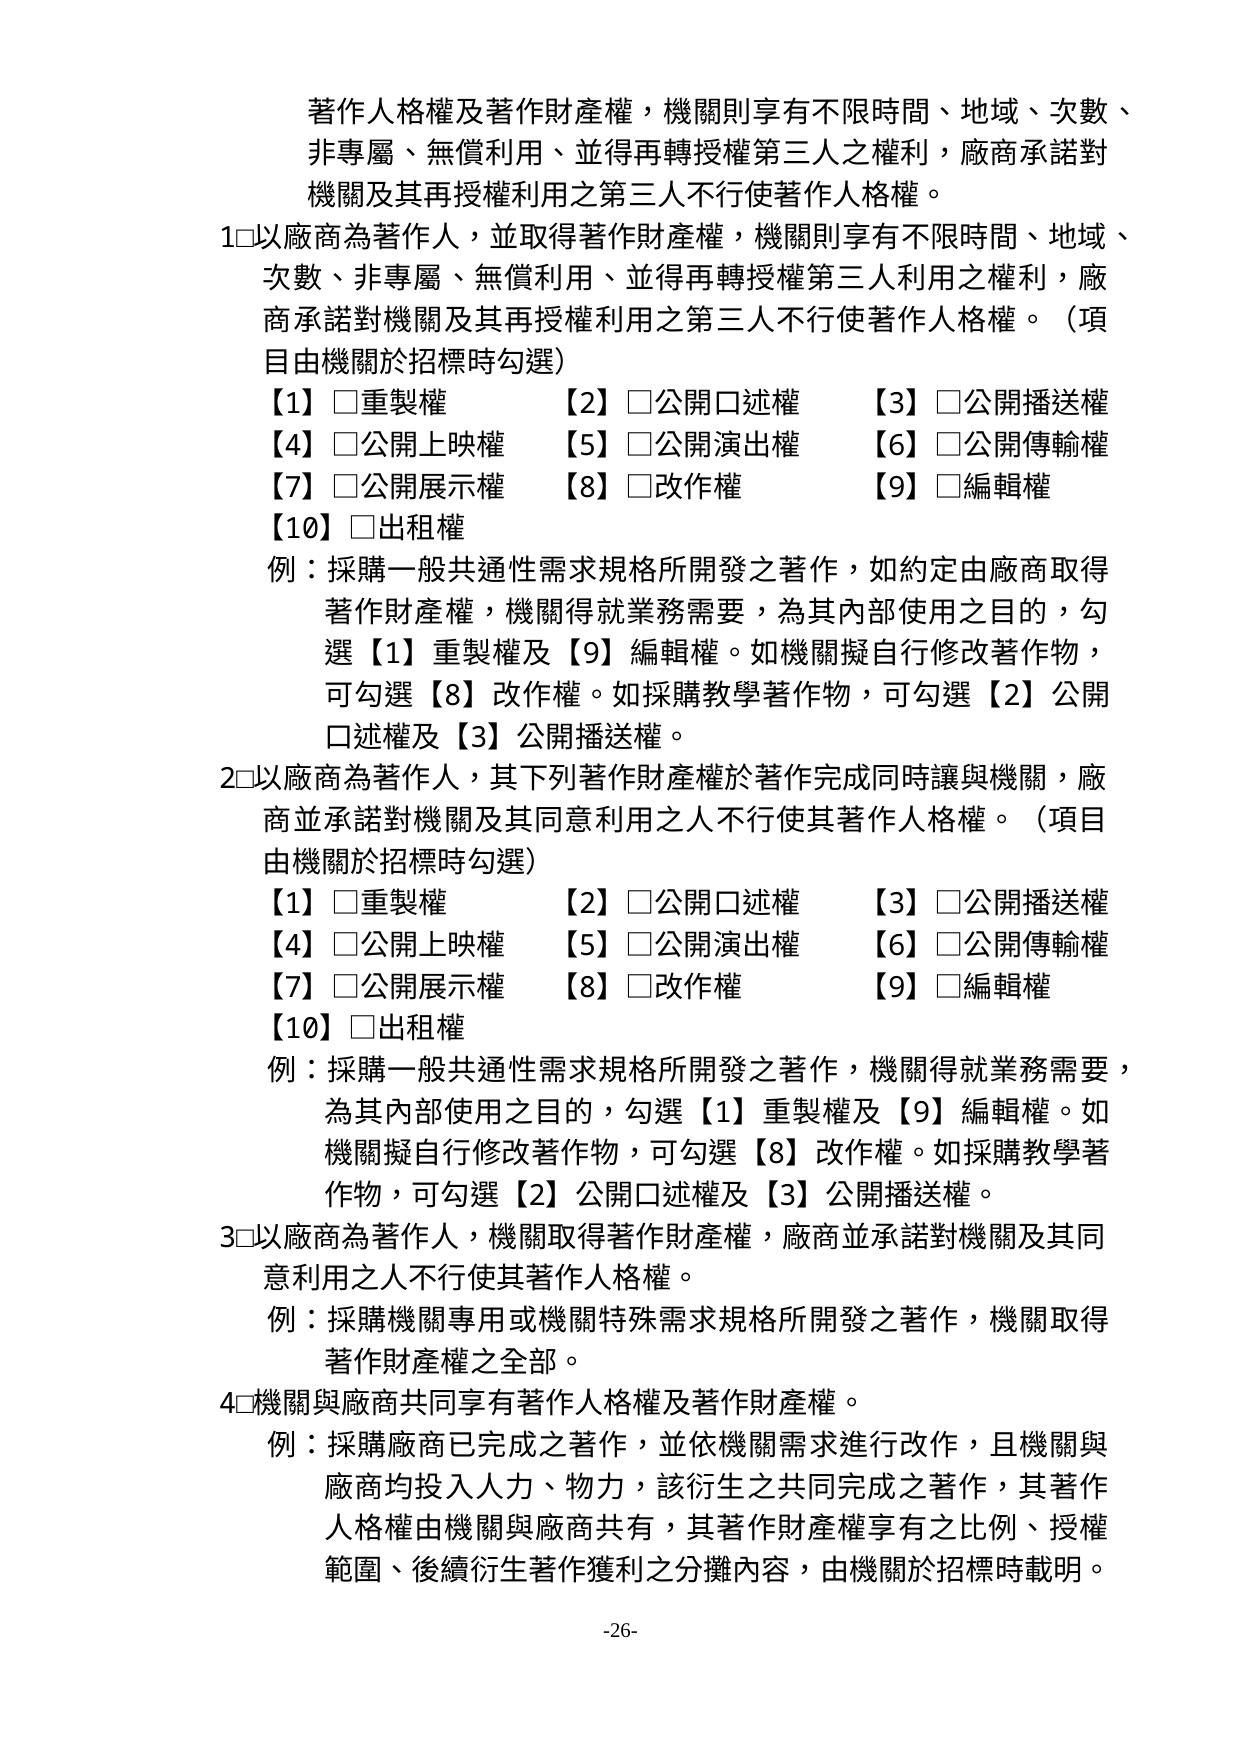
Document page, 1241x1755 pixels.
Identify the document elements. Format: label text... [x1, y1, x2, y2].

text 【10】□出租權 [236, 505, 1110, 547]
text 【4】□公開上映權 【5】□公開演出權 【6】□公開傳輸權 [236, 422, 1110, 464]
text 例：採購一般共通性需求規格所開發之著作，機關得就業務需要，為其內部使用之目的，勾選【1】重製權及【9】編輯權。如機關擬自行修改著作物，可勾選【8】改作權。如採購教學著作物，可勾選【2】公開口述權及【3】公開播送權。 [267, 1047, 1110, 1214]
text 例：採購一般共通性需求規格所開發之著作，如約定由廠商取得著作財產權，機關得就業務需要，為其內部使用之目的，勾選【1】重製權及【9】編輯權。如機關擬自行修改著作物，可勾選【8】改作權。如採購教學著作物，可勾選【2】公開口述權及【3】公開播送權。 [267, 547, 1110, 755]
text 【7】□公開展示權 【8】□改作權 【9】□編輯權 [236, 464, 1110, 505]
text 【1】□重製權 【2】□公開口述權 【3】□公開播送權 [236, 380, 1110, 422]
text 【7】□公開展示權 【8】□改作權 【9】□編輯權 [236, 964, 1110, 1005]
text 3□以廠商為著作人，機關取得著作財產權，廠商並承諾對機關及其同意利用之人不行使其著作人格權。 [218, 1214, 1108, 1297]
text 1□以廠商為著作人，並取得著作財產權，機關則享有不限時間、地域、次數、非專屬、無償利用、並得再轉授權第三人利用之權利，廠商承諾對機關及其再授權利用之第三人不行使著作人格權。（項目由機關於招標時勾選） [218, 214, 1108, 380]
text 例：採購機關專用或機關特殊需求規格所開發之著作，機關取得著作財產權之全部。 [267, 1297, 1110, 1380]
text 例：採購廠商已完成之著作，並依機關需求進行改作，且機關與廠商均投入人力、物力，該衍生之共同完成之著作，其著作人格權由機關與廠商共有，其著作財產權享有之比例、授權範圍、後續衍生著作獲利之分攤內容，由機關於招標時載明。 [267, 1422, 1110, 1589]
text 2.履約標的如非完全客製化而產生之著作，建議約定由廠商享有著作人格權及著作財產權，機關則享有不限時間、地域、次數、非專屬、無償利用、並得再轉授權第三人之權利，廠商承諾對機關及其再授權利用之第三人不行使著作人格權。 [278, 89, 1110, 214]
text 【4】□公開上映權 【5】□公開演出權 【6】□公開傳輸權 [236, 922, 1110, 964]
text 2□以廠商為著作人，其下列著作財產權於著作完成同時讓與機關，廠商並承諾對機關及其同意利用之人不行使其著作人格權。（項目由機關於招標時勾選） [218, 755, 1108, 880]
text 【10】□出租權 [236, 1005, 1110, 1047]
text 【1】□重製權 【2】□公開口述權 【3】□公開播送權 [236, 880, 1110, 922]
text 4□機關與廠商共同享有著作人格權及著作財產權。 [218, 1380, 1108, 1422]
